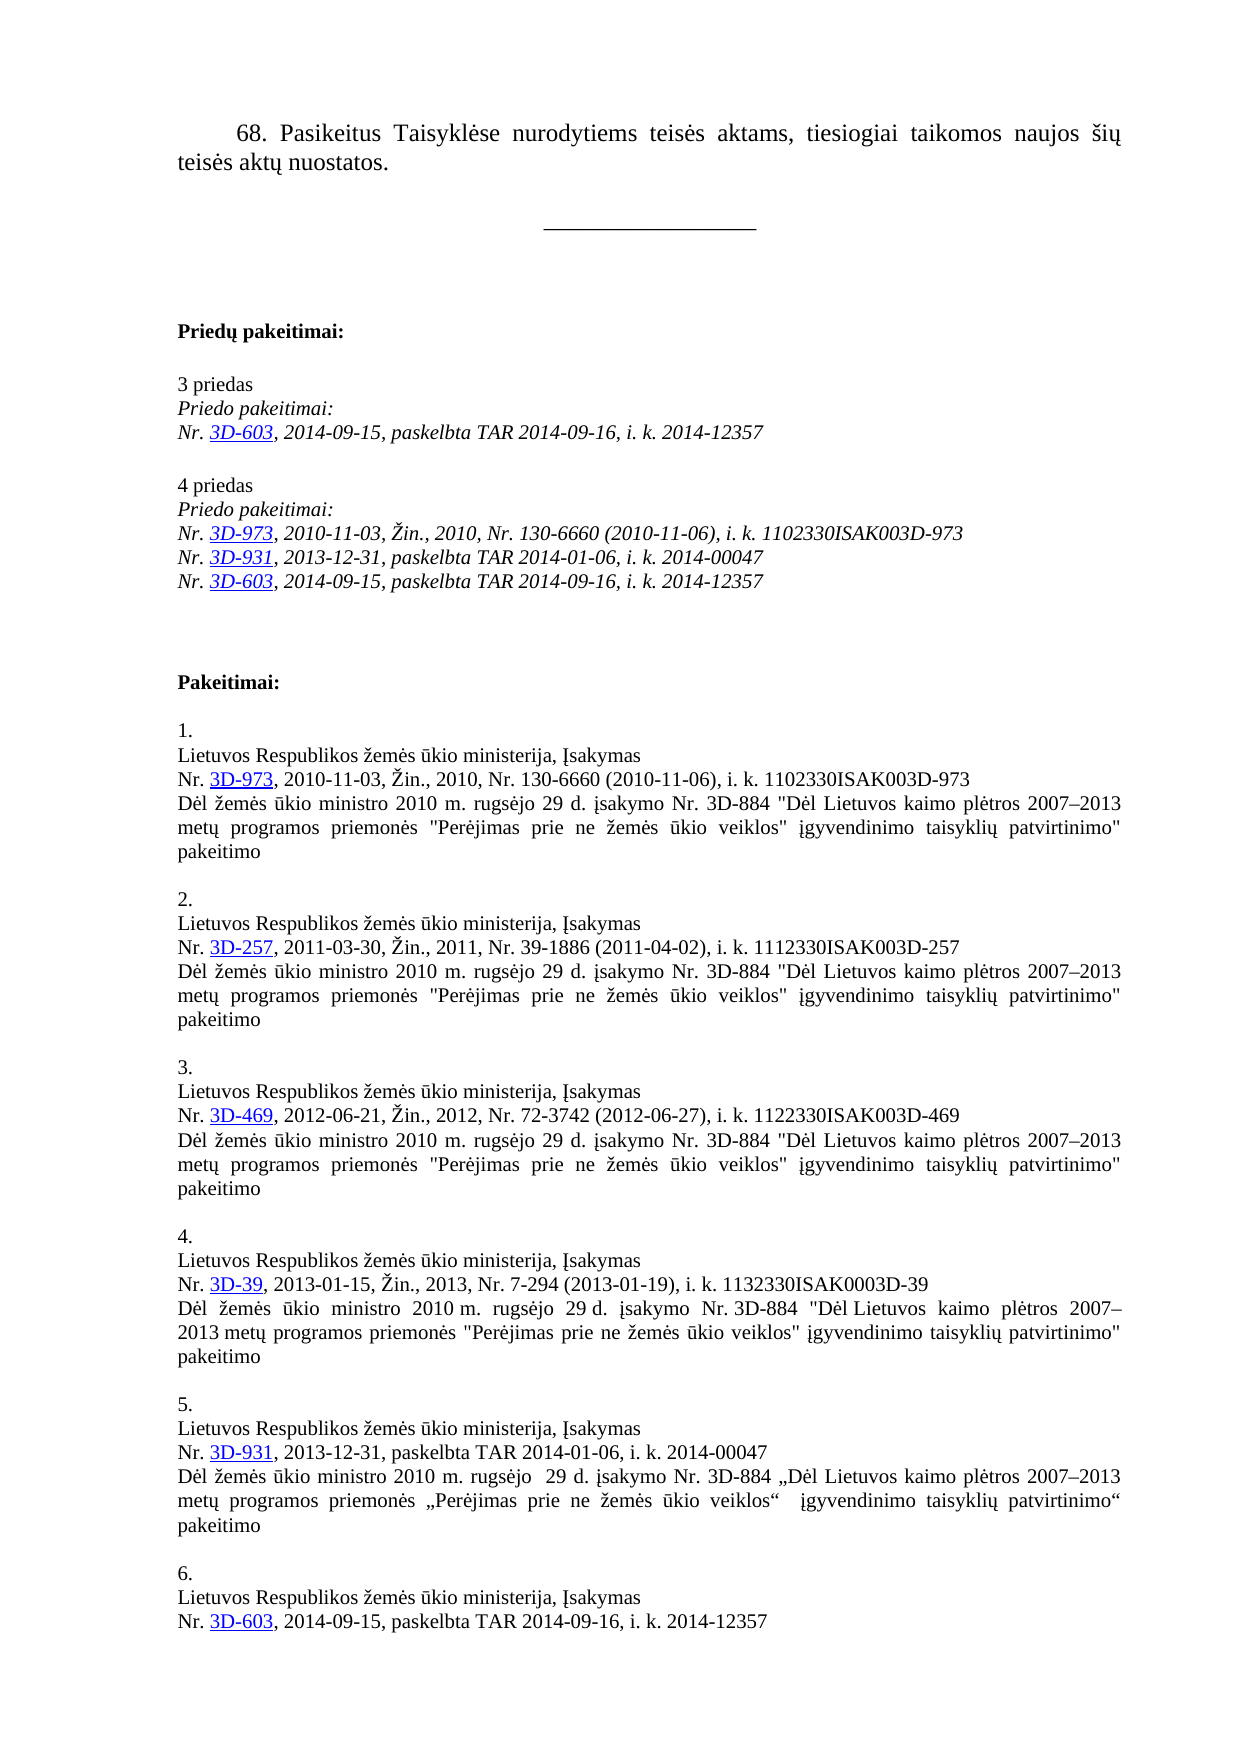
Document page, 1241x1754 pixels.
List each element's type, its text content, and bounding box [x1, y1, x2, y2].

text 2. [177, 887, 1122, 911]
text 5. [177, 1392, 1122, 1416]
text 68. Pasikeitus Taisyklėse nurodytiems teisės aktams, tiesiogiai taikomos naujos šių teisės aktų nuostatos. [177, 118, 1122, 176]
text Lietuvos Respublikos žemės ūkio ministerija, Įsakymas [177, 742, 1122, 767]
text Lietuvos Respublikos žemės ūkio ministerija, Įsakymas [177, 1079, 1122, 1103]
text Priedų pakeitimai: [177, 319, 1122, 343]
text Dėl žemės ūkio ministro 2010 m. rugsėjo 29 d. įsakymo Nr. 3D-884 „Dėl Lietuvos kaimo plėtros 2007–2013 metų programos priemonės „Perėjimas prie ne žemės ūkio veiklos“ įgyvendinimo taisyklių patvirtinimo“ pakeitimo [177, 1464, 1122, 1537]
text Nr. 3D-39, 2013-01-15, Žin., 2013, Nr. 7-294 (2013-01-19), i. k. 1132330ISAK0003D-39 [177, 1272, 1122, 1296]
text 4 priedas [177, 473, 1122, 497]
text 6. [177, 1561, 1122, 1585]
text Pakeitimai: [177, 670, 1122, 694]
text Dėl žemės ūkio ministro 2010 m. rugsėjo 29 d. įsakymo Nr. 3D-884 "Dėl Lietuvos kaimo plėtros 2007–2013 metų programos priemonės "Perėjimas prie ne žemės ūkio veiklos" įgyvendinimo taisyklių patvirtinimo" pakeitimo [177, 959, 1122, 1031]
text Nr. 3D-603, 2014-09-15, paskelbta TAR 2014-09-16, i. k. 2014-12357 [177, 420, 1122, 444]
text Priedo pakeitimai: [177, 497, 1122, 521]
text _________________ [177, 204, 1122, 233]
text Nr. 3D-257, 2011-03-30, Žin., 2011, Nr. 39-1886 (2011-04-02), i. k. 1112330ISAK003D-257 [177, 935, 1122, 959]
text Nr. 3D-469, 2012-06-21, Žin., 2012, Nr. 72-3742 (2012-06-27), i. k. 1122330ISAK003D-469 [177, 1103, 1122, 1127]
text 3 priedas [177, 372, 1122, 396]
text Nr. 3D-973, 2010-11-03, Žin., 2010, Nr. 130-6660 (2010-11-06), i. k. 1102330ISAK003D-973 [177, 767, 1122, 791]
text Nr. 3D-603, 2014-09-15, paskelbta TAR 2014-09-16, i. k. 2014-12357 [177, 569, 1122, 593]
text Nr. 3D-931, 2013-12-31, paskelbta TAR 2014-01-06, i. k. 2014-00047 [177, 545, 1122, 569]
text Lietuvos Respublikos žemės ūkio ministerija, Įsakymas [177, 911, 1122, 935]
text Nr. 3D-973, 2010-11-03, Žin., 2010, Nr. 130-6660 (2010-11-06), i. k. 1102330ISAK003D-973 [177, 521, 1122, 545]
text Nr. 3D-931, 2013-12-31, paskelbta TAR 2014-01-06, i. k. 2014-00047 [177, 1440, 1122, 1464]
text Dėl žemės ūkio ministro 2010 m. rugsėjo 29 d. įsakymo Nr. 3D-884 "Dėl Lietuvos kaimo plėtros 2007–2013 metų programos priemonės "Perėjimas prie ne žemės ūkio veiklos" įgyvendinimo taisyklių patvirtinimo" pakeitimo [177, 791, 1122, 863]
text Lietuvos Respublikos žemės ūkio ministerija, Įsakymas [177, 1416, 1122, 1440]
text Nr. 3D-603, 2014-09-15, paskelbta TAR 2014-09-16, i. k. 2014-12357 [177, 1609, 1122, 1633]
text 4. [177, 1224, 1122, 1248]
text Lietuvos Respublikos žemės ūkio ministerija, Įsakymas [177, 1585, 1122, 1609]
text 3. [177, 1055, 1122, 1079]
text Dėl žemės ūkio ministro 2010 m. rugsėjo 29 d. įsakymo Nr. 3D-884 "Dėl Lietuvos kaimo plėtros 2007–2013 metų programos priemonės "Perėjimas prie ne žemės ūkio veiklos" įgyvendinimo taisyklių patvirtinimo" pakeitimo [177, 1296, 1122, 1368]
text Priedo pakeitimai: [177, 396, 1122, 420]
text Lietuvos Respublikos žemės ūkio ministerija, Įsakymas [177, 1248, 1122, 1272]
text Dėl žemės ūkio ministro 2010 m. rugsėjo 29 d. įsakymo Nr. 3D-884 "Dėl Lietuvos kaimo plėtros 2007–2013 metų programos priemonės "Perėjimas prie ne žemės ūkio veiklos" įgyvendinimo taisyklių patvirtinimo" pakeitimo [177, 1127, 1122, 1200]
text 1. [177, 718, 1122, 742]
